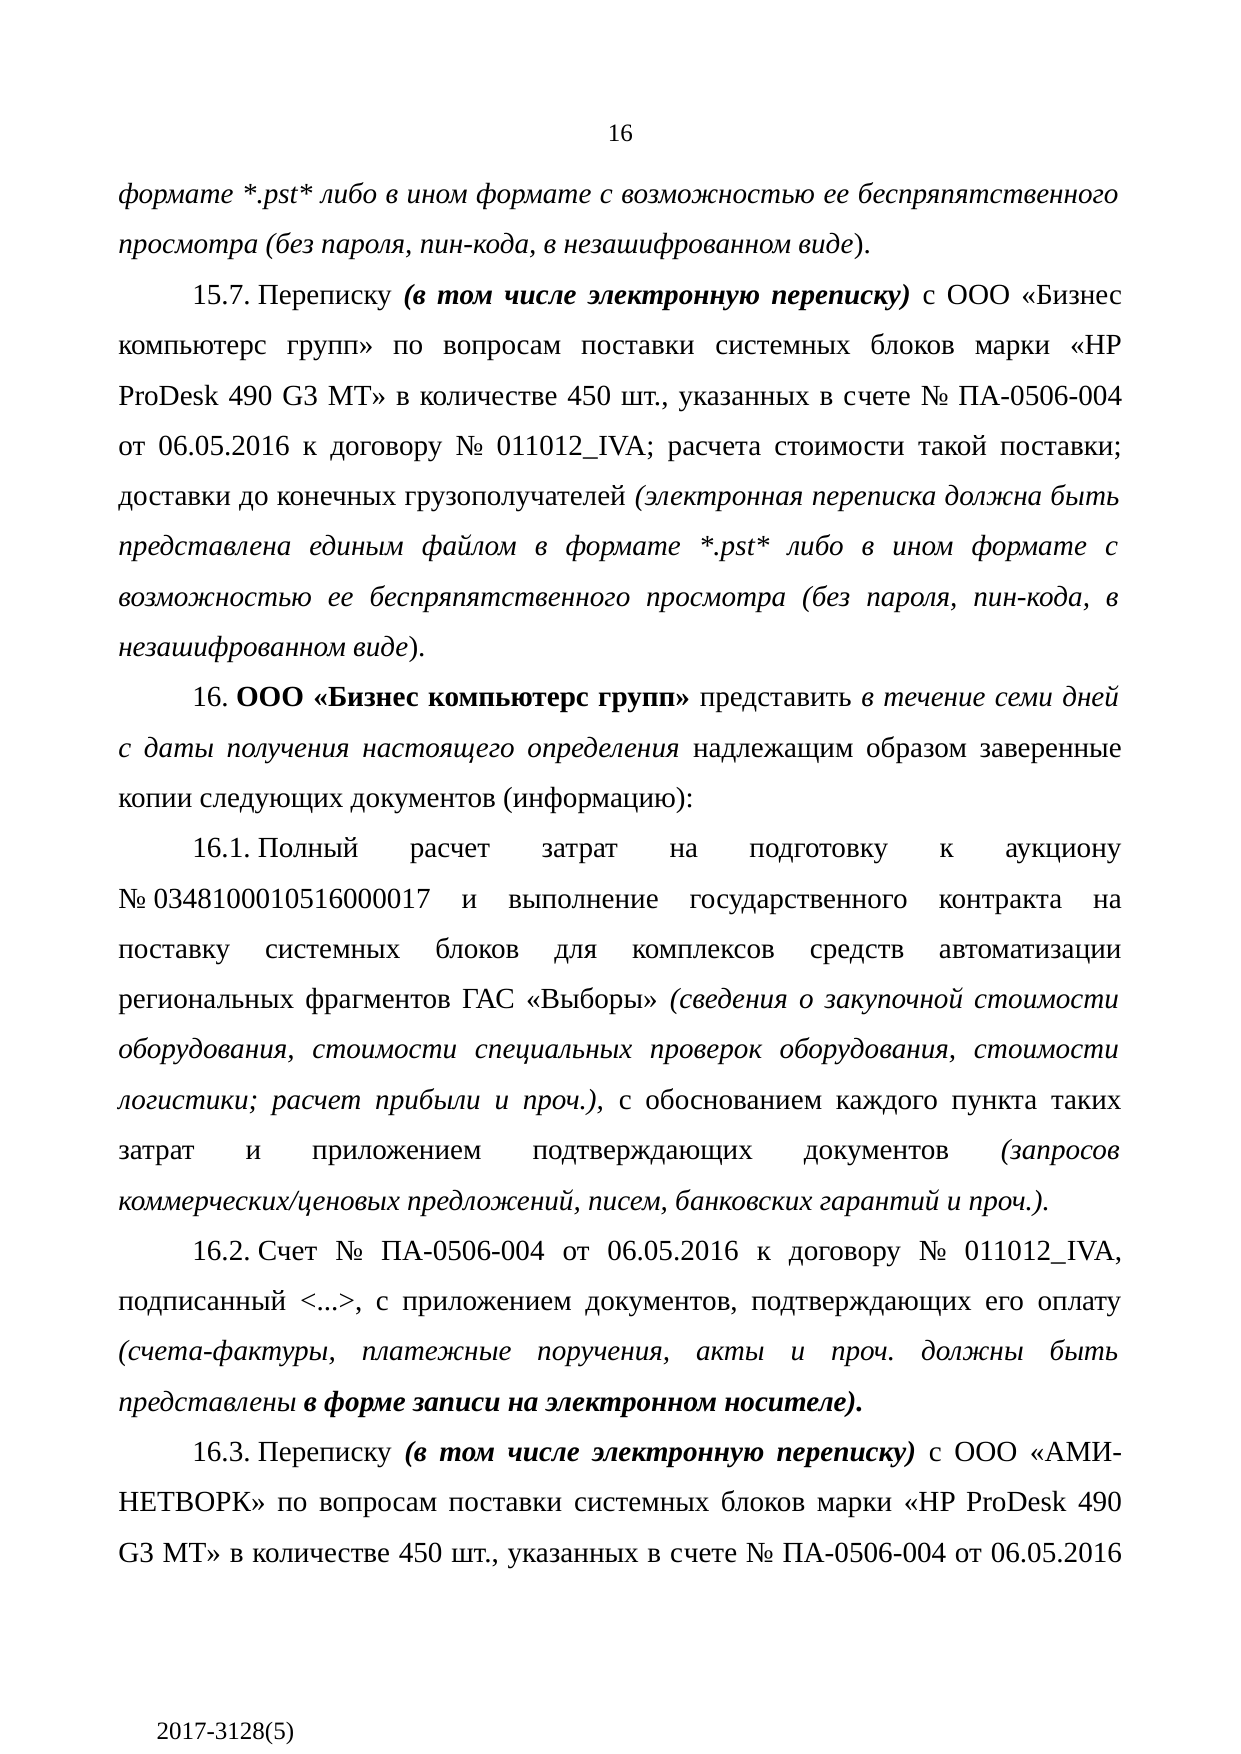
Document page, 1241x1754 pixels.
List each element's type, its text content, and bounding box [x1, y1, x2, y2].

text 15.7. Переписку (в том числе электронную переписку) с ООО «Бизнес компьютерс групп» по вопросам поставки системных блоков марки «HP ProDesk 490 G3 MT» в количестве 450 шт., указанных в счете № ПА-0506-004 от 06.05.2016 к договору № 011012_IVA; расчета стоимости такой поставки; доставки до конечных грузополучателей (электронная переписка должна быть представлена единым файлом в формате *.pst* либо в ином формате с возможностью ее беспряпятственного просмотра (без пароля, пин-кода, в незашифрованном виде). [118, 277, 1122, 663]
text 16.3. Переписку (в том числе электронную переписку) с ООО «АМИ-НЕТВОРК» по вопросам поставки системных блоков марки «HP ProDesk 490 G3 MT» в количестве 450 шт., указанных в счете № ПА-0506-004 от 06.05.2016 [118, 1434, 1122, 1568]
text 16.1. Полный расчет затрат на подготовку к аукциону № 0348100010516000017 и выполнение государственного контракта на поставку системных блоков для комплексов средств автоматизации региональных фрагментов ГАС «Выборы» (сведения о закупочной стоимости оборудования, стоимости специальных проверок оборудования, стоимости логистики; расчет прибыли и проч.), с обоснованием каждого пункта таких затрат и приложением подтверждающих документов (запросов коммерческих/ценовых предложений, писем, банковских гарантий и проч.). [118, 830, 1122, 1216]
text формате *.pst* либо в ином формате с возможностью ее беспряпятственного просмотра (без пароля, пин-кода, в незашифрованном виде). [118, 176, 1122, 260]
text 16.2. Счет № ПА-0506-004 от 06.05.2016 к договору № 011012_IVA, подписанный <...>, с приложением документов, подтверждающих его оплату (счета-фактуры, платежные поручения, акты и проч. должны быть представлены в форме записи на электронном носителе). [118, 1233, 1122, 1417]
text 16. ООО «Бизнес компьютерс групп» представить в течение семи дней с даты получения настоящего определения надлежащим образом заверенные копии следующих документов (информацию): [118, 679, 1122, 814]
